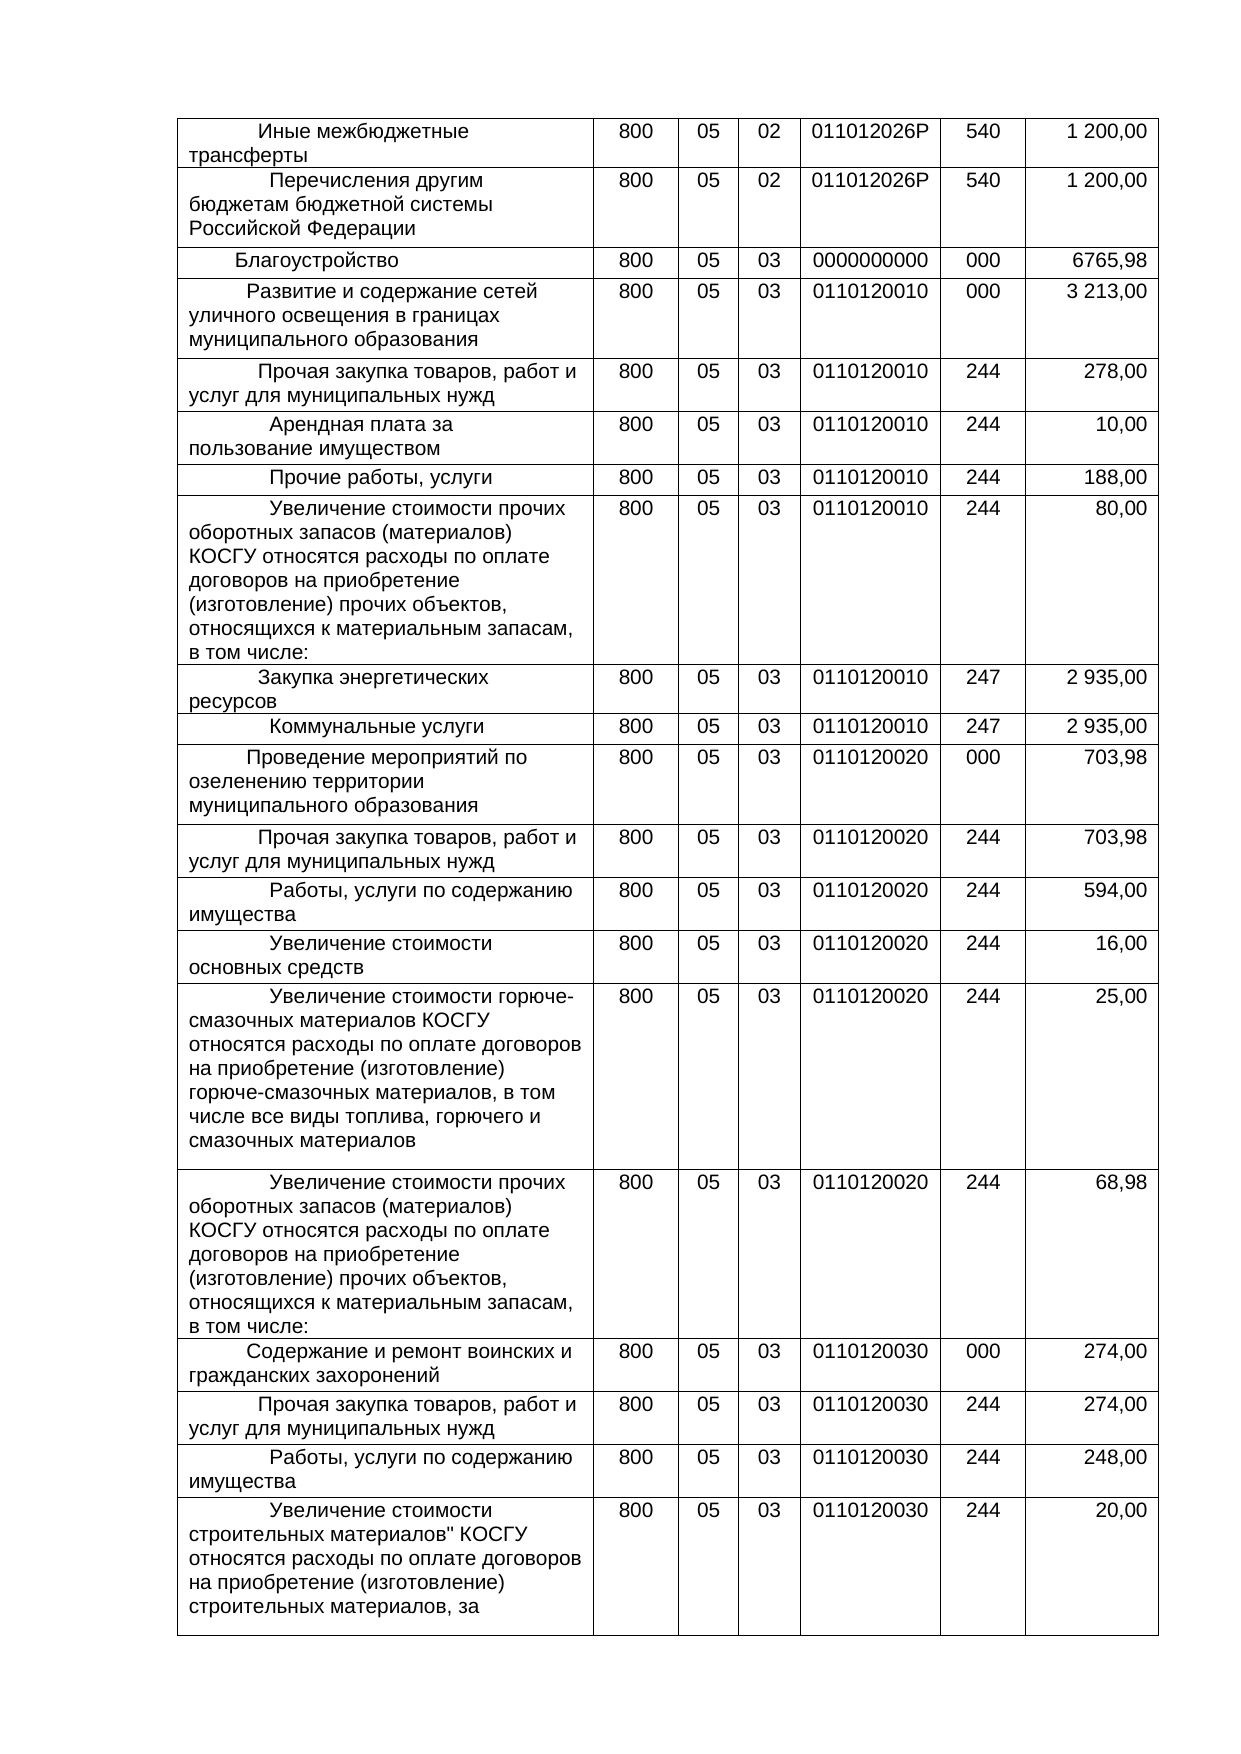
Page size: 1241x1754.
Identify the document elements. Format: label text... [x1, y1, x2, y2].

table_cell 2 935,00 [1026, 714, 1158, 744]
table_cell 0110120010 [801, 359, 940, 411]
table_cell 03 [739, 878, 800, 930]
table_cell 000 [941, 279, 1025, 358]
table_cell 03 [739, 825, 800, 877]
table_cell 000 [941, 1339, 1025, 1391]
table_cell 800 [594, 665, 678, 713]
table_cell 02 [739, 168, 800, 247]
table_cell Прочая закупка товаров, работ и услуг для муниципальных нужд [178, 1392, 593, 1444]
table_cell 244 [941, 1170, 1025, 1338]
table_cell 011012026P [801, 119, 940, 167]
table_cell 800 [594, 119, 678, 167]
table_cell Закупка энергетических ресурсов [178, 665, 593, 713]
table_cell Прочие работы, услуги [178, 465, 593, 495]
table_cell 800 [594, 412, 678, 464]
table_cell Проведение мероприятий по озеленению территории муниципального образования [178, 745, 593, 824]
table_cell 800 [594, 1392, 678, 1444]
table_cell 0110120020 [801, 878, 940, 930]
table_cell 05 [679, 665, 738, 713]
table_cell 3 213,00 [1026, 279, 1158, 358]
table_cell Содержание и ремонт воинских и гражданских захоронений [178, 1339, 593, 1391]
table_cell Коммунальные услуги [178, 714, 593, 744]
table_cell 05 [679, 745, 738, 824]
table_cell 0110120030 [801, 1339, 940, 1391]
table_cell 244 [941, 878, 1025, 930]
table_cell 800 [594, 168, 678, 247]
table_cell 03 [739, 1498, 800, 1635]
table_cell 05 [679, 279, 738, 358]
table_cell 800 [594, 984, 678, 1169]
table_cell 278,00 [1026, 359, 1158, 411]
table_cell 244 [941, 1392, 1025, 1444]
table_cell 05 [679, 1170, 738, 1338]
table_cell 03 [739, 1392, 800, 1444]
table_cell 0110120020 [801, 745, 940, 824]
table_cell Увеличение стоимости прочих оборотных запасов (материалов) КОСГУ относятся расходы по оплате договоров на приобретение (изготовление) прочих объектов, относящихся к материальным запасам, в том числе: [178, 1170, 593, 1338]
table_cell 0110120010 [801, 714, 940, 744]
table_cell 68,98 [1026, 1170, 1158, 1338]
table_cell 0110120010 [801, 465, 940, 495]
table_cell 05 [679, 465, 738, 495]
table_cell 03 [739, 745, 800, 824]
table_cell Увеличение стоимости горюче-смазочных материалов КОСГУ относятся расходы по оплате договоров на приобретение (изготовление) горюче-смазочных материалов, в том числе все виды топлива, горючего и смазочных материалов [178, 984, 593, 1169]
table_cell 05 [679, 931, 738, 983]
table_cell 188,00 [1026, 465, 1158, 495]
table_cell 03 [739, 984, 800, 1169]
table_cell 02 [739, 119, 800, 167]
table_cell 10,00 [1026, 412, 1158, 464]
table_cell 2 935,00 [1026, 665, 1158, 713]
table_cell 274,00 [1026, 1392, 1158, 1444]
table_cell 16,00 [1026, 931, 1158, 983]
table_cell 011012026P [801, 168, 940, 247]
table_cell 247 [941, 714, 1025, 744]
table_cell 05 [679, 359, 738, 411]
table_cell 0110120030 [801, 1445, 940, 1497]
table_cell 594,00 [1026, 878, 1158, 930]
table_cell 800 [594, 825, 678, 877]
table_cell 800 [594, 465, 678, 495]
table_cell 0110120020 [801, 931, 940, 983]
table_cell 800 [594, 248, 678, 278]
table_cell 800 [594, 496, 678, 664]
table_cell 244 [941, 465, 1025, 495]
table_cell 03 [739, 714, 800, 744]
table_cell Увеличение стоимости прочих оборотных запасов (материалов) КОСГУ относятся расходы по оплате договоров на приобретение (изготовление) прочих объектов, относящихся к материальным запасам, в том числе: [178, 496, 593, 664]
table_cell 800 [594, 714, 678, 744]
table_cell 244 [941, 1498, 1025, 1635]
table_cell 03 [739, 1170, 800, 1338]
table_cell 0110120020 [801, 825, 940, 877]
table_cell 800 [594, 931, 678, 983]
table_cell 0110120010 [801, 412, 940, 464]
table_cell Прочая закупка товаров, работ и услуг для муниципальных нужд [178, 359, 593, 411]
table_cell 03 [739, 465, 800, 495]
table_cell 03 [739, 665, 800, 713]
table_cell 0000000000 [801, 248, 940, 278]
table_cell 540 [941, 119, 1025, 167]
table_cell 800 [594, 1339, 678, 1391]
table_cell Прочая закупка товаров, работ и услуг для муниципальных нужд [178, 825, 593, 877]
table_cell 0110120030 [801, 1392, 940, 1444]
table_cell Перечисления другим бюджетам бюджетной системы Российской Федерации [178, 168, 593, 247]
table_cell 05 [679, 825, 738, 877]
table_cell 0110120020 [801, 1170, 940, 1338]
table_cell 800 [594, 745, 678, 824]
table_cell 05 [679, 984, 738, 1169]
table_cell 03 [739, 359, 800, 411]
table_cell 1 200,00 [1026, 168, 1158, 247]
table_cell 244 [941, 412, 1025, 464]
table_cell 000 [941, 745, 1025, 824]
table_cell 1 200,00 [1026, 119, 1158, 167]
table_cell 244 [941, 825, 1025, 877]
table_cell 05 [679, 412, 738, 464]
table_cell 000 [941, 248, 1025, 278]
table_cell Арендная плата за пользование имуществом [178, 412, 593, 464]
table_cell 05 [679, 1392, 738, 1444]
table_cell 05 [679, 878, 738, 930]
table_cell 05 [679, 248, 738, 278]
table_cell 0110120030 [801, 1498, 940, 1635]
table_cell 800 [594, 1498, 678, 1635]
table_cell 244 [941, 1445, 1025, 1497]
table_cell 0110120020 [801, 984, 940, 1169]
table_cell 03 [739, 412, 800, 464]
table_cell 244 [941, 931, 1025, 983]
table_cell 05 [679, 1498, 738, 1635]
table_cell Развитие и содержание сетей уличного освещения в границах муниципального образования [178, 279, 593, 358]
table_cell 703,98 [1026, 825, 1158, 877]
table_cell 03 [739, 496, 800, 664]
table_cell 800 [594, 878, 678, 930]
table_cell 244 [941, 496, 1025, 664]
table_cell 20,00 [1026, 1498, 1158, 1635]
table_cell 0110120010 [801, 496, 940, 664]
table_cell 247 [941, 665, 1025, 713]
table_cell 03 [739, 248, 800, 278]
table_cell Иные межбюджетные трансферты [178, 119, 593, 167]
table_cell Благоустройство [178, 248, 593, 278]
table_cell 05 [679, 1445, 738, 1497]
table_cell 248,00 [1026, 1445, 1158, 1497]
table_cell 0110120010 [801, 665, 940, 713]
table_cell 05 [679, 168, 738, 247]
table_cell Работы, услуги по содержанию имущества [178, 878, 593, 930]
table_cell 0110120010 [801, 279, 940, 358]
table_cell 05 [679, 119, 738, 167]
table_cell 244 [941, 359, 1025, 411]
table_cell 03 [739, 931, 800, 983]
table_cell 800 [594, 279, 678, 358]
table_cell 05 [679, 714, 738, 744]
table_cell 800 [594, 1170, 678, 1338]
table_cell Увеличение стоимости основных средств [178, 931, 593, 983]
table_cell 6765,98 [1026, 248, 1158, 278]
table_cell 05 [679, 1339, 738, 1391]
table_cell 244 [941, 984, 1025, 1169]
table_cell 274,00 [1026, 1339, 1158, 1391]
table_cell 800 [594, 1445, 678, 1497]
table_cell 03 [739, 279, 800, 358]
table_cell Увеличение стоимости строительных материалов" КОСГУ относятся расходы по оплате договоров на приобретение (изготовление) строительных материалов, за [178, 1498, 593, 1635]
table_cell Работы, услуги по содержанию имущества [178, 1445, 593, 1497]
table_cell 03 [739, 1445, 800, 1497]
table_cell 05 [679, 496, 738, 664]
table_cell 25,00 [1026, 984, 1158, 1169]
table_cell 80,00 [1026, 496, 1158, 664]
table_cell 540 [941, 168, 1025, 247]
table_cell 03 [739, 1339, 800, 1391]
table_cell 703,98 [1026, 745, 1158, 824]
table_cell 800 [594, 359, 678, 411]
